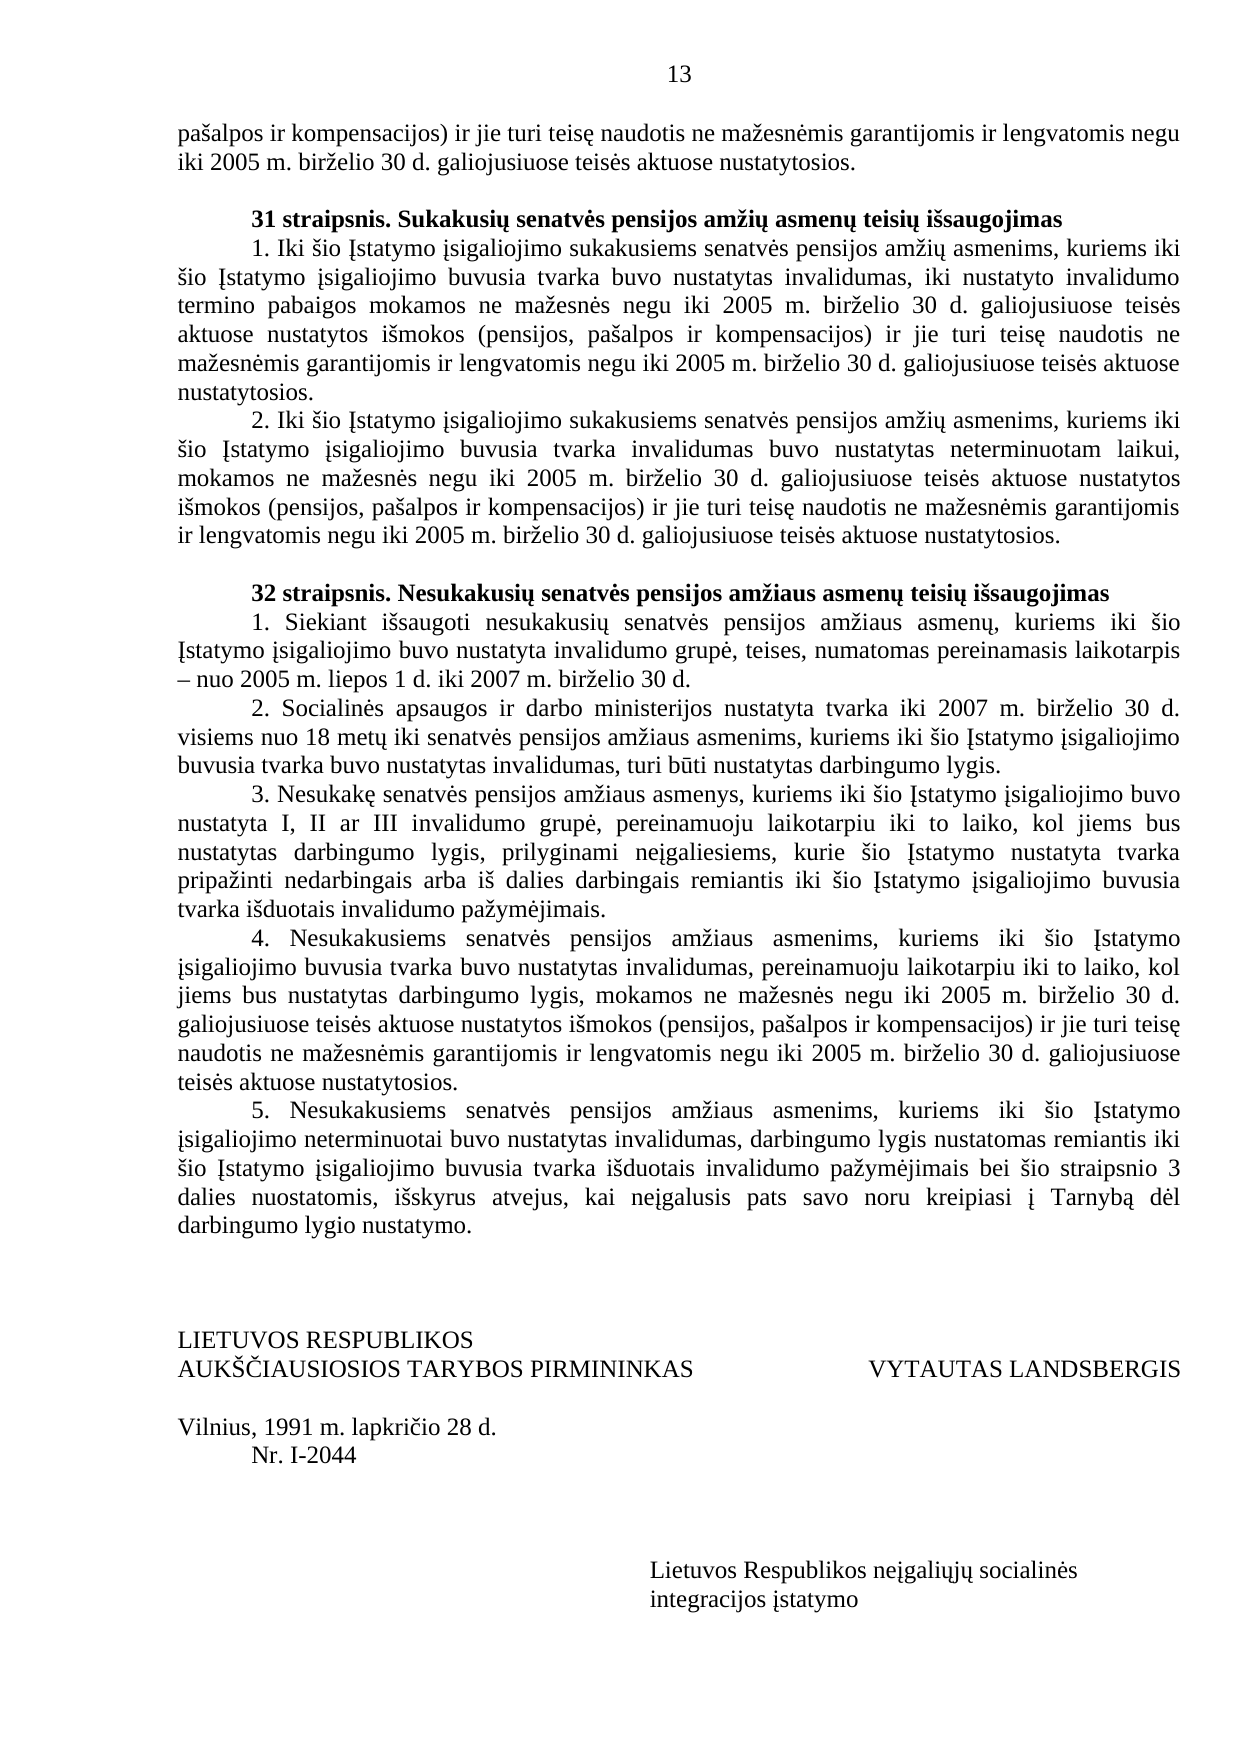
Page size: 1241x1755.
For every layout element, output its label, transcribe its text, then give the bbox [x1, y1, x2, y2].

text Vilnius, 1991 m. lapkričio 28 d. [177, 1412, 1181, 1441]
text 2. Socialinės apsaugos ir darbo ministerijos nustatyta tvarka iki 2007 m. birželio 30 d. visiems nuo 18 metų iki senatvės pensijos amžiaus asmenims, kuriems iki šio Įstatymo įsigaliojimo buvusia tvarka buvo nustatytas invalidumas, turi būti nustatytas darbingumo lygis. [177, 693, 1181, 779]
text 4. Nesukakusiems senatvės pensijos amžiaus asmenims, kuriems iki šio Įstatymo įsigaliojimo buvusia tvarka buvo nustatytas invalidumas, pereinamuoju laikotarpiu iki to laiko, kol jiems bus nustatytas darbingumo lygis, mokamos ne mažesnės negu iki 2005 m. birželio 30 d. galiojusiuose teisės aktuose nustatytos išmokos (pensijos, pašalpos ir kompensacijos) ir jie turi teisę naudotis ne mažesnėmis garantijomis ir lengvatomis negu iki 2005 m. birželio 30 d. galiojusiuose teisės aktuose nustatytosios. [177, 923, 1181, 1096]
text LIETUVOS RESPUBLIKOS [177, 1326, 1181, 1354]
text 5. Nesukakusiems senatvės pensijos amžiaus asmenims, kuriems iki šio Įstatymo įsigaliojimo neterminuotai buvo nustatytas invalidumas, darbingumo lygis nustatomas remiantis iki šio Įstatymo įsigaliojimo buvusia tvarka išduotais invalidumo pažymėjimais bei šio straipsnio 3 dalies nuostatomis, išskyrus atvejus, kai neįgalusis pats savo noru kreipiasi į Tarnybą dėl darbingumo lygio nustatymo. [177, 1096, 1181, 1239]
text 31 straipsnis. Sukakusių senatvės pensijos amžių asmenų teisių išsaugojimas [177, 204, 1181, 233]
text 2. Iki šio Įstatymo įsigaliojimo sukakusiems senatvės pensijos amžių asmenims, kuriems iki šio Įstatymo įsigaliojimo buvusia tvarka invalidumas buvo nustatytas neterminuotam laikui, mokamos ne mažesnės negu iki 2005 m. birželio 30 d. galiojusiuose teisės aktuose nustatytos išmokos (pensijos, pašalpos ir kompensacijos) ir jie turi teisę naudotis ne mažesnėmis garantijomis ir lengvatomis negu iki 2005 m. birželio 30 d. galiojusiuose teisės aktuose nustatytosios. [177, 406, 1181, 549]
text AUKŠČIAUSIOSIOS TARYBOS PIRMININKAS VYTAUTAS LANDSBERGIS [177, 1354, 1181, 1383]
text 1. Siekiant išsaugoti nesukakusių senatvės pensijos amžiaus asmenų, kuriems iki šio Įstatymo įsigaliojimo buvo nustatyta invalidumo grupė, teises, numatomas pereinamasis laikotarpis – nuo 2005 m. liepos 1 d. iki 2007 m. birželio 30 d. [177, 607, 1181, 693]
text 1. Iki šio Įstatymo įsigaliojimo sukakusiems senatvės pensijos amžių asmenims, kuriems iki šio Įstatymo įsigaliojimo buvusia tvarka buvo nustatytas invalidumas, iki nustatyto invalidumo termino pabaigos mokamos ne mažesnės negu iki 2005 m. birželio 30 d. galiojusiuose teisės aktuose nustatytos išmokos (pensijos, pašalpos ir kompensacijos) ir jie turi teisę naudotis ne mažesnėmis garantijomis ir lengvatomis negu iki 2005 m. birželio 30 d. galiojusiuose teisės aktuose nustatytosios. [177, 233, 1181, 406]
text Lietuvos Respublikos neįgaliųjų socialinės integracijos įstatymo [649, 1556, 1181, 1613]
text 3. Nesukakę senatvės pensijos amžiaus asmenys, kuriems iki šio Įstatymo įsigaliojimo buvo nustatyta I, II ar III invalidumo grupė, pereinamuoju laikotarpiu iki to laiko, kol jiems bus nustatytas darbingumo lygis, prilyginami neįgaliesiems, kurie šio Įstatymo nustatyta tvarka pripažinti nedarbingais arba iš dalies darbingais remiantis iki šio Įstatymo įsigaliojimo buvusia tvarka išduotais invalidumo pažymėjimais. [177, 779, 1181, 923]
text pašalpos ir kompensacijos) ir jie turi teisę naudotis ne mažesnėmis garantijomis ir lengvatomis negu iki 2005 m. birželio 30 d. galiojusiuose teisės aktuose nustatytosios. [177, 118, 1181, 176]
text Nr. I-2044 [177, 1441, 1181, 1469]
text 32 straipsnis. Nesukakusių senatvės pensijos amžiaus asmenų teisių išsaugojimas [251, 578, 1181, 607]
